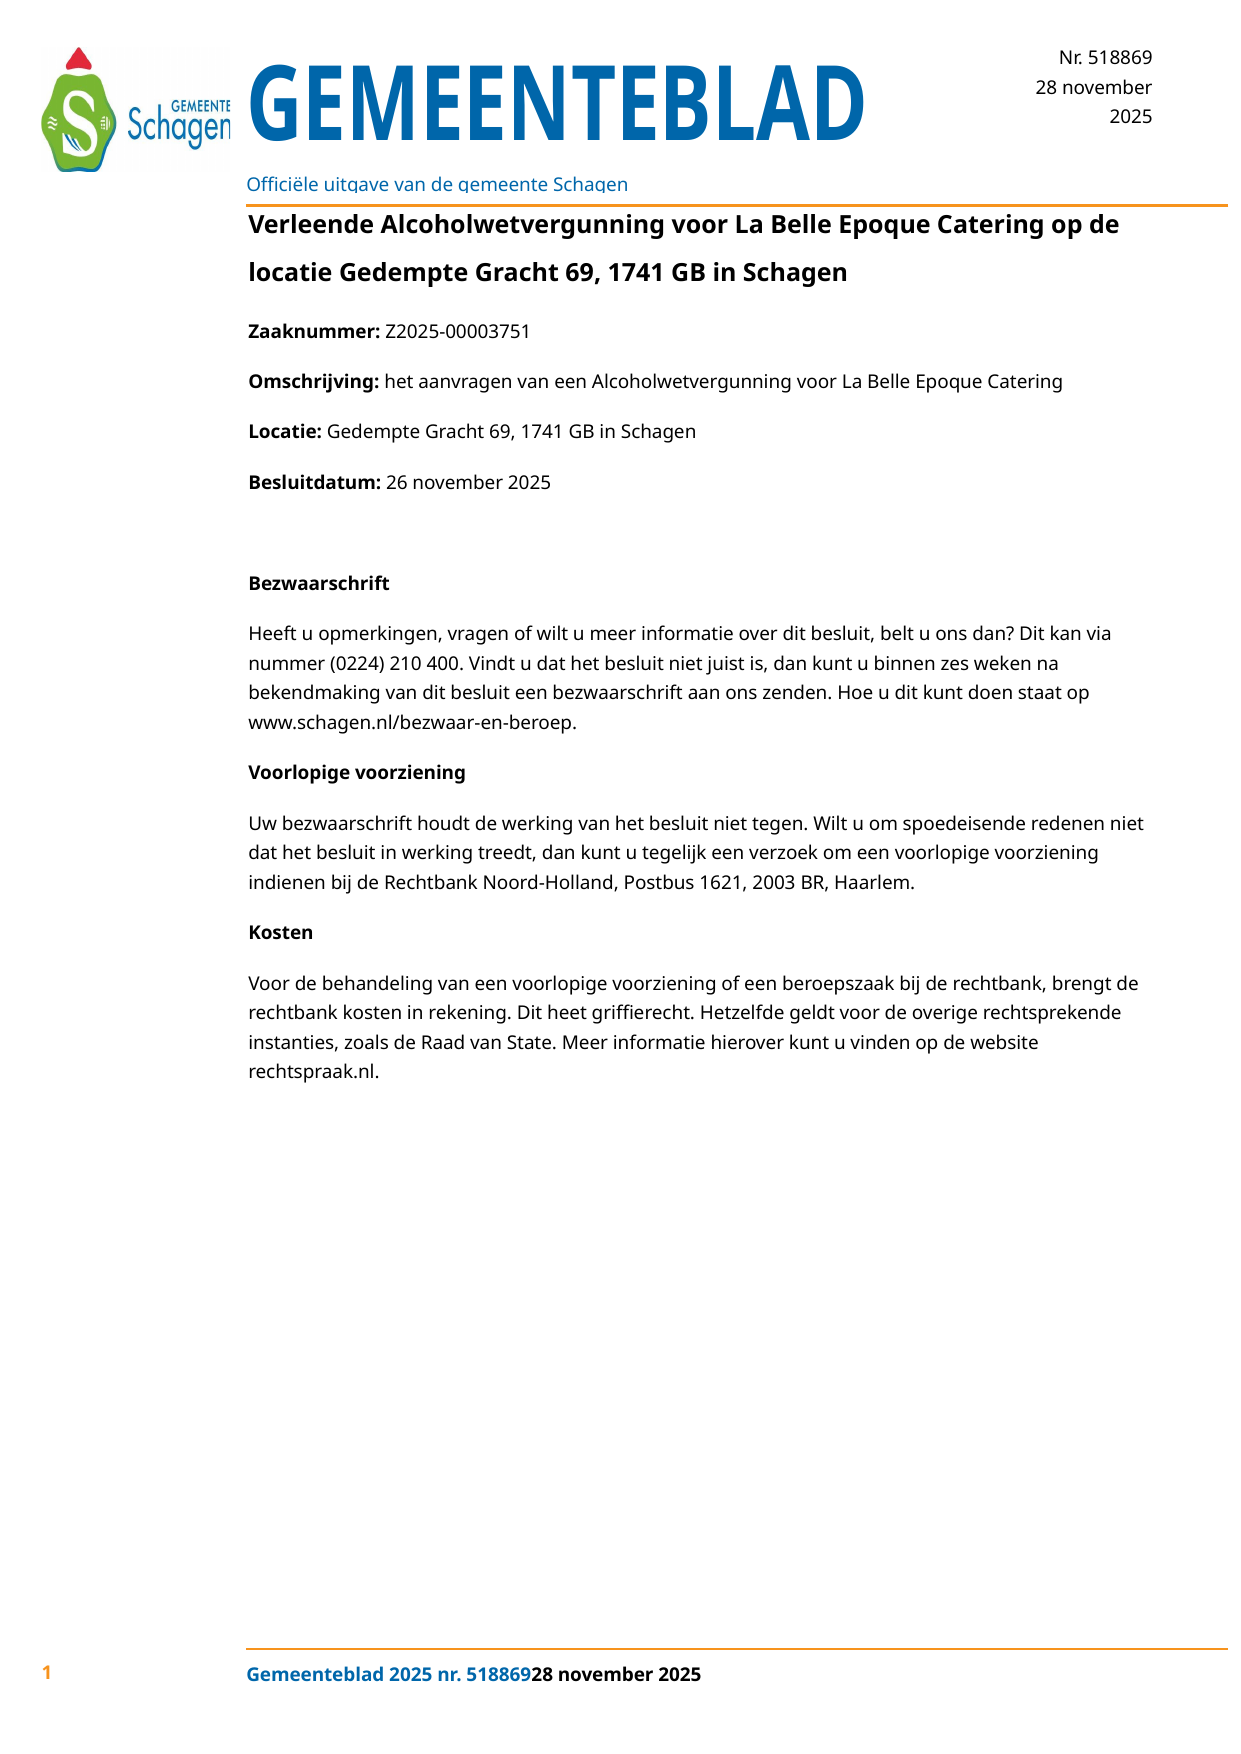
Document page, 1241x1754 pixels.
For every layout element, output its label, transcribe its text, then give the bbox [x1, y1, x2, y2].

text Voor de behandeling van een voorlopige voorziening of een beroepszaak bij de rechtbank, brengt de rechtbank kosten in rekening. Dit heet griffierecht. Hetzelfde geldt voor de overige rechtsprekende instanties, zoals de Raad van State. Meer informatie hierover kunt u vinden op de website rechtspraak.nl. [248, 970, 1152, 1084]
text Zaaknummer: Z2025-00003751 [248, 318, 1152, 344]
picture [41, 47, 231, 172]
text Besluitdatum: 26 november 2025 [248, 469, 1152, 495]
text Locatie: Gedempte Gracht 69, 1741 GB in Schagen [248, 419, 1152, 444]
text Uw bezwaarschrift houdt de werking van het besluit niet tegen. Wilt u om spoedeisende redenen niet dat het besluit in werking treedt, dan kunt u tegelijk een verzoek om een voorlopige voorziening indienen bij de Rechtbank Noord-Holland, Postbus 1621, 2003 BR, Haarlem. [248, 810, 1152, 895]
text Bezwaarschrift [248, 570, 1152, 596]
text Omschrijving: het aanvragen van een Alcoholwetvergunning voor La Belle Epoque Catering [248, 368, 1152, 394]
text Heeft u opmerkingen, vragen of wilt u meer informatie over dit besluit, belt u ons dan? Dit kan via nummer (0224) 210 400. Vindt u dat het besluit niet juist is, dan kunt u binnen zes weken na bekendmaking van dit besluit een bezwaarschrift aan ons zenden. Hoe u dit kunt doen staat op www.schagen.nl/bezwaar-en-beroep. [248, 620, 1152, 735]
text Kosten [248, 919, 1152, 945]
text Verleende Alcoholwetvergunning voor La Belle Epoque Catering op de locatie Gedempte Gracht 69, 1741 GB in Schagen [248, 207, 1152, 288]
text Voorlopige voorziening [248, 759, 1152, 785]
